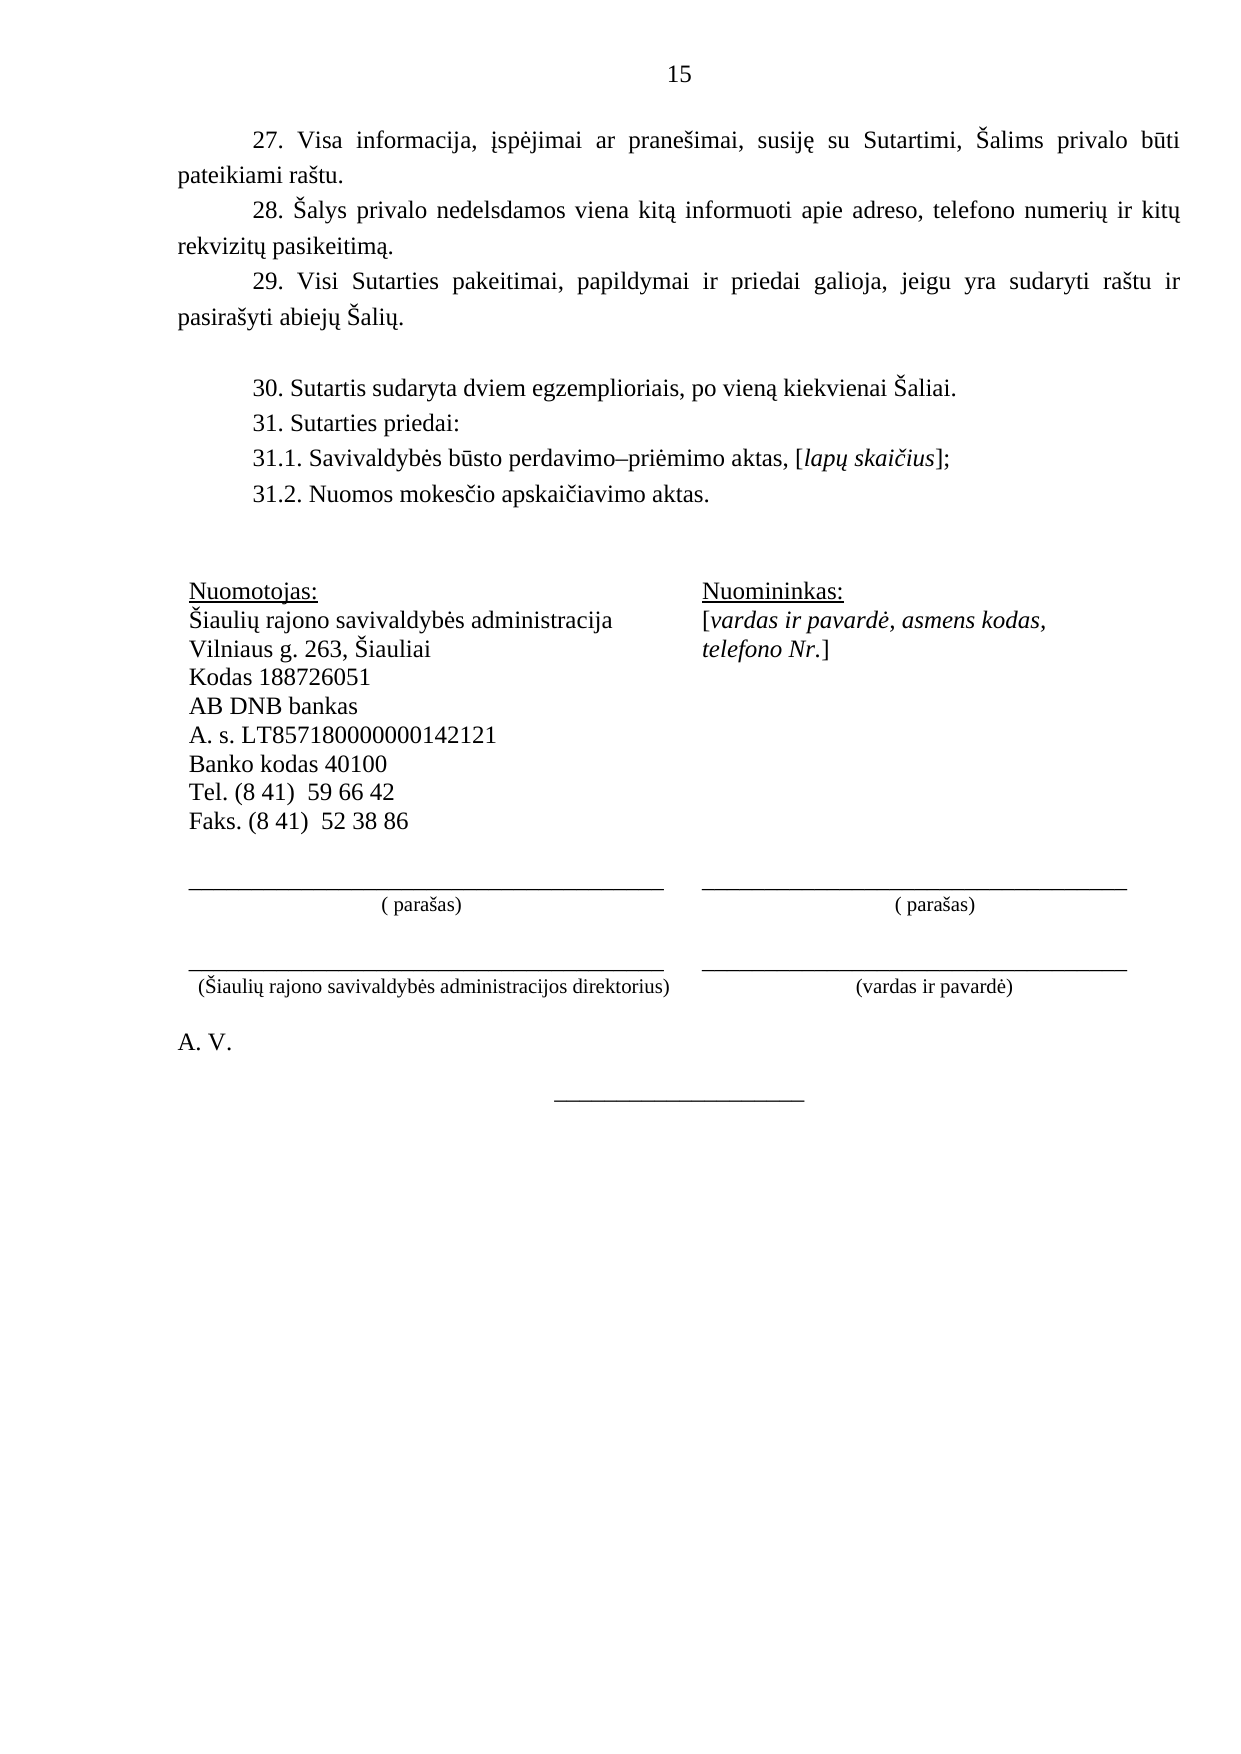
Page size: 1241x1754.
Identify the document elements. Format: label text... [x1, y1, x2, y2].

table_header Nuomininkas: [vardas ir pavardė, asmens kodas, telefono Nr.] __________________________________ ( parašas) __________________________________ (vardas ir pavardė) [691, 576, 1178, 998]
text 31.1. Savivaldybės būsto perdavimo–priėmimo aktas, [lapų skaičius]; [177, 437, 1181, 472]
text 27. Visa informacija, įspėjimai ar pranešimai, susiję su Sutartimi, Šalims privalo būti pateikiami raštu. [177, 118, 1181, 189]
text 31.2. Nuomos mokesčio apskaičiavimo aktas. [177, 472, 1181, 508]
table_header Nuomotojas: Šiaulių rajono savivaldybės administracija Vilniaus g. 263, Šiauliai Kodas 188726051 AB DNB bankas A. s. LT857180000000142121 Banko kodas 40100 Tel. (8 41) 59 66 42 Faks. (8 41) 52 38 86 ______________________________________ ( parašas) ______________________________________ (Šiaulių rajono savivaldybės administracijos direktorius) [177, 576, 691, 998]
text 28. Šalys privalo nedelsdamos viena kitą informuoti apie adreso, telefono numerių ir kitų rekvizitų pasikeitimą. [177, 189, 1181, 260]
text –––––––––––––––––––– [177, 1084, 1181, 1113]
text 30. Sutartis sudaryta dviem egzemplioriais, po vieną kiekvienai Šaliai. [177, 366, 1181, 401]
text 31. Sutarties priedai: [177, 401, 1181, 437]
text 29. Visi Sutarties pakeitimai, papildymai ir priedai galioja, jeigu yra sudaryti raštu ir pasirašyti abiejų Šalių. [177, 260, 1181, 331]
text A. V. [177, 1027, 1181, 1056]
